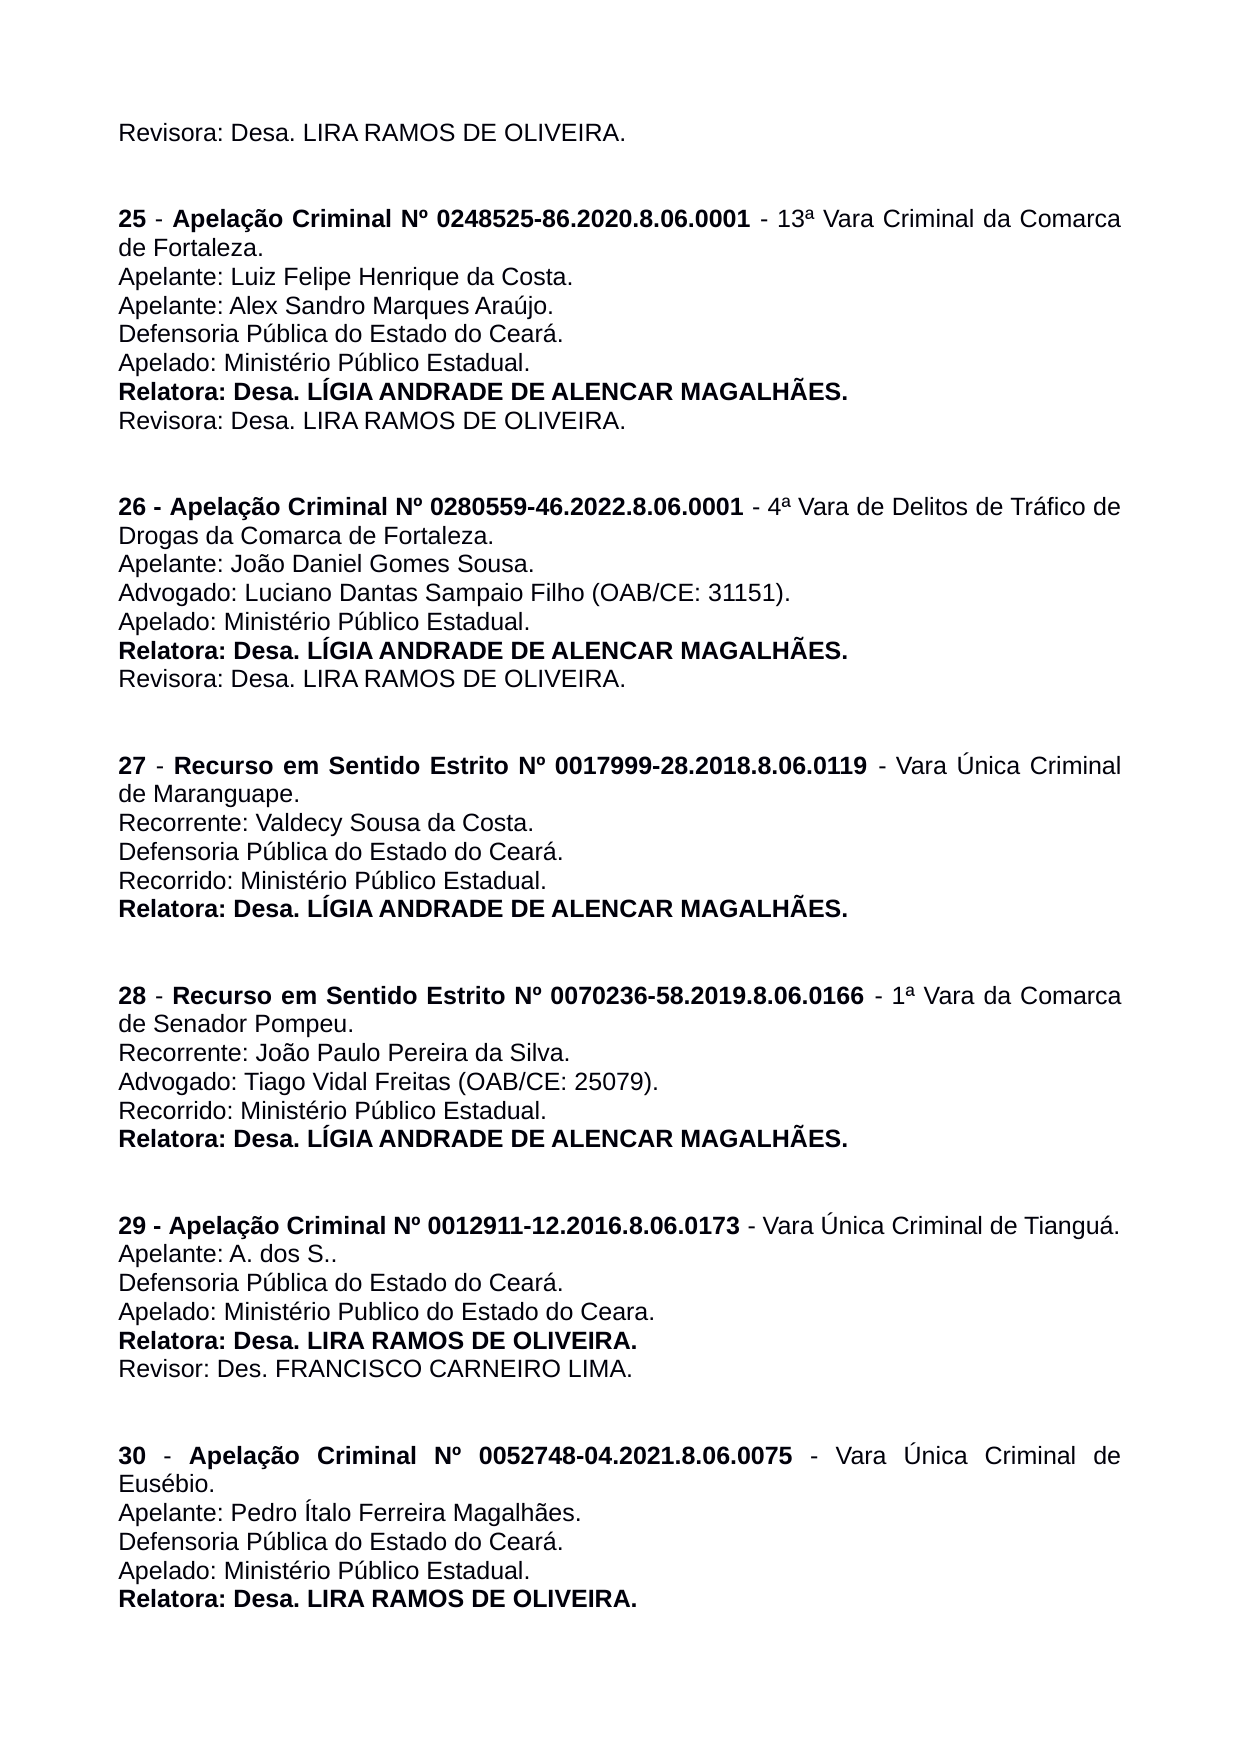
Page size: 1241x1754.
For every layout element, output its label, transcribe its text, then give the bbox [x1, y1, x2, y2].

text Recorrente: João Paulo Pereira da Silva. [118, 1038, 1122, 1067]
text Relatora: Desa. LÍGIA ANDRADE DE ALENCAR MAGALHÃES. [118, 377, 1122, 406]
text Defensoria Pública do Estado do Ceará. [118, 837, 1122, 866]
text Relatora: Desa. LIRA RAMOS DE OLIVEIRA. [118, 1326, 1122, 1354]
text Apelante: João Daniel Gomes Sousa. [118, 549, 1122, 578]
text Revisora: Desa. LIRA RAMOS DE OLIVEIRA. [118, 406, 1122, 434]
text 29 - Apelação Criminal Nº 0012911-12.2016.8.06.0173 - Vara Única Criminal de Tianguá. [118, 1211, 1122, 1239]
text Apelante: A. dos S.. [118, 1239, 1122, 1268]
text Relatora: Desa. LIRA RAMOS DE OLIVEIRA. [118, 1584, 1122, 1613]
text Apelado: Ministério Público Estadual. [118, 1556, 1122, 1584]
text Apelante: Luiz Felipe Henrique da Costa. [118, 262, 1122, 291]
text Defensoria Pública do Estado do Ceará. [118, 1268, 1122, 1297]
text 26 - Apelação Criminal Nº 0280559-46.2022.8.06.0001 - 4ª Vara de Delitos de Tráfico de Drogas da Comarca de Fortaleza. [118, 492, 1122, 549]
text Defensoria Pública do Estado do Ceará. [118, 1527, 1122, 1556]
text 28 - Recurso em Sentido Estrito Nº 0070236-58.2019.8.06.0166 - 1ª Vara da Comarca de Senador Pompeu. [118, 981, 1122, 1038]
text Revisora: Desa. LIRA RAMOS DE OLIVEIRA. [118, 664, 1122, 693]
text Revisor: Des. FRANCISCO CARNEIRO LIMA. [118, 1354, 1122, 1383]
text Apelante: Alex Sandro Marques Araújo. [118, 291, 1122, 319]
text Recorrido: Ministério Público Estadual. [118, 1096, 1122, 1124]
text Apelado: Ministério Publico do Estado do Ceara. [118, 1297, 1122, 1326]
text Defensoria Pública do Estado do Ceará. [118, 319, 1122, 348]
text Revisora: Desa. LIRA RAMOS DE OLIVEIRA. [118, 118, 1122, 147]
text Recorrente: Valdecy Sousa da Costa. [118, 808, 1122, 837]
text Advogado: Luciano Dantas Sampaio Filho (OAB/CE: 31151). [118, 578, 1122, 607]
text Apelado: Ministério Público Estadual. [118, 348, 1122, 377]
text Relatora: Desa. LÍGIA ANDRADE DE ALENCAR MAGALHÃES. [118, 636, 1122, 664]
text Recorrido: Ministério Público Estadual. [118, 866, 1122, 894]
text Advogado: Tiago Vidal Freitas (OAB/CE: 25079). [118, 1067, 1122, 1096]
text Relatora: Desa. LÍGIA ANDRADE DE ALENCAR MAGALHÃES. [118, 1124, 1122, 1153]
text Apelado: Ministério Público Estadual. [118, 607, 1122, 636]
text Apelante: Pedro Ítalo Ferreira Magalhães. [118, 1498, 1122, 1527]
text 27 - Recurso em Sentido Estrito Nº 0017999-28.2018.8.06.0119 - Vara Única Criminal de Maranguape. [118, 751, 1122, 808]
text 30 - Apelação Criminal Nº 0052748-04.2021.8.06.0075 - Vara Única Criminal de Eusébio. [118, 1441, 1122, 1498]
text 25 - Apelação Criminal Nº 0248525-86.2020.8.06.0001 - 13ª Vara Criminal da Comarca de Fortaleza. [118, 204, 1122, 262]
text Relatora: Desa. LÍGIA ANDRADE DE ALENCAR MAGALHÃES. [118, 894, 1122, 923]
